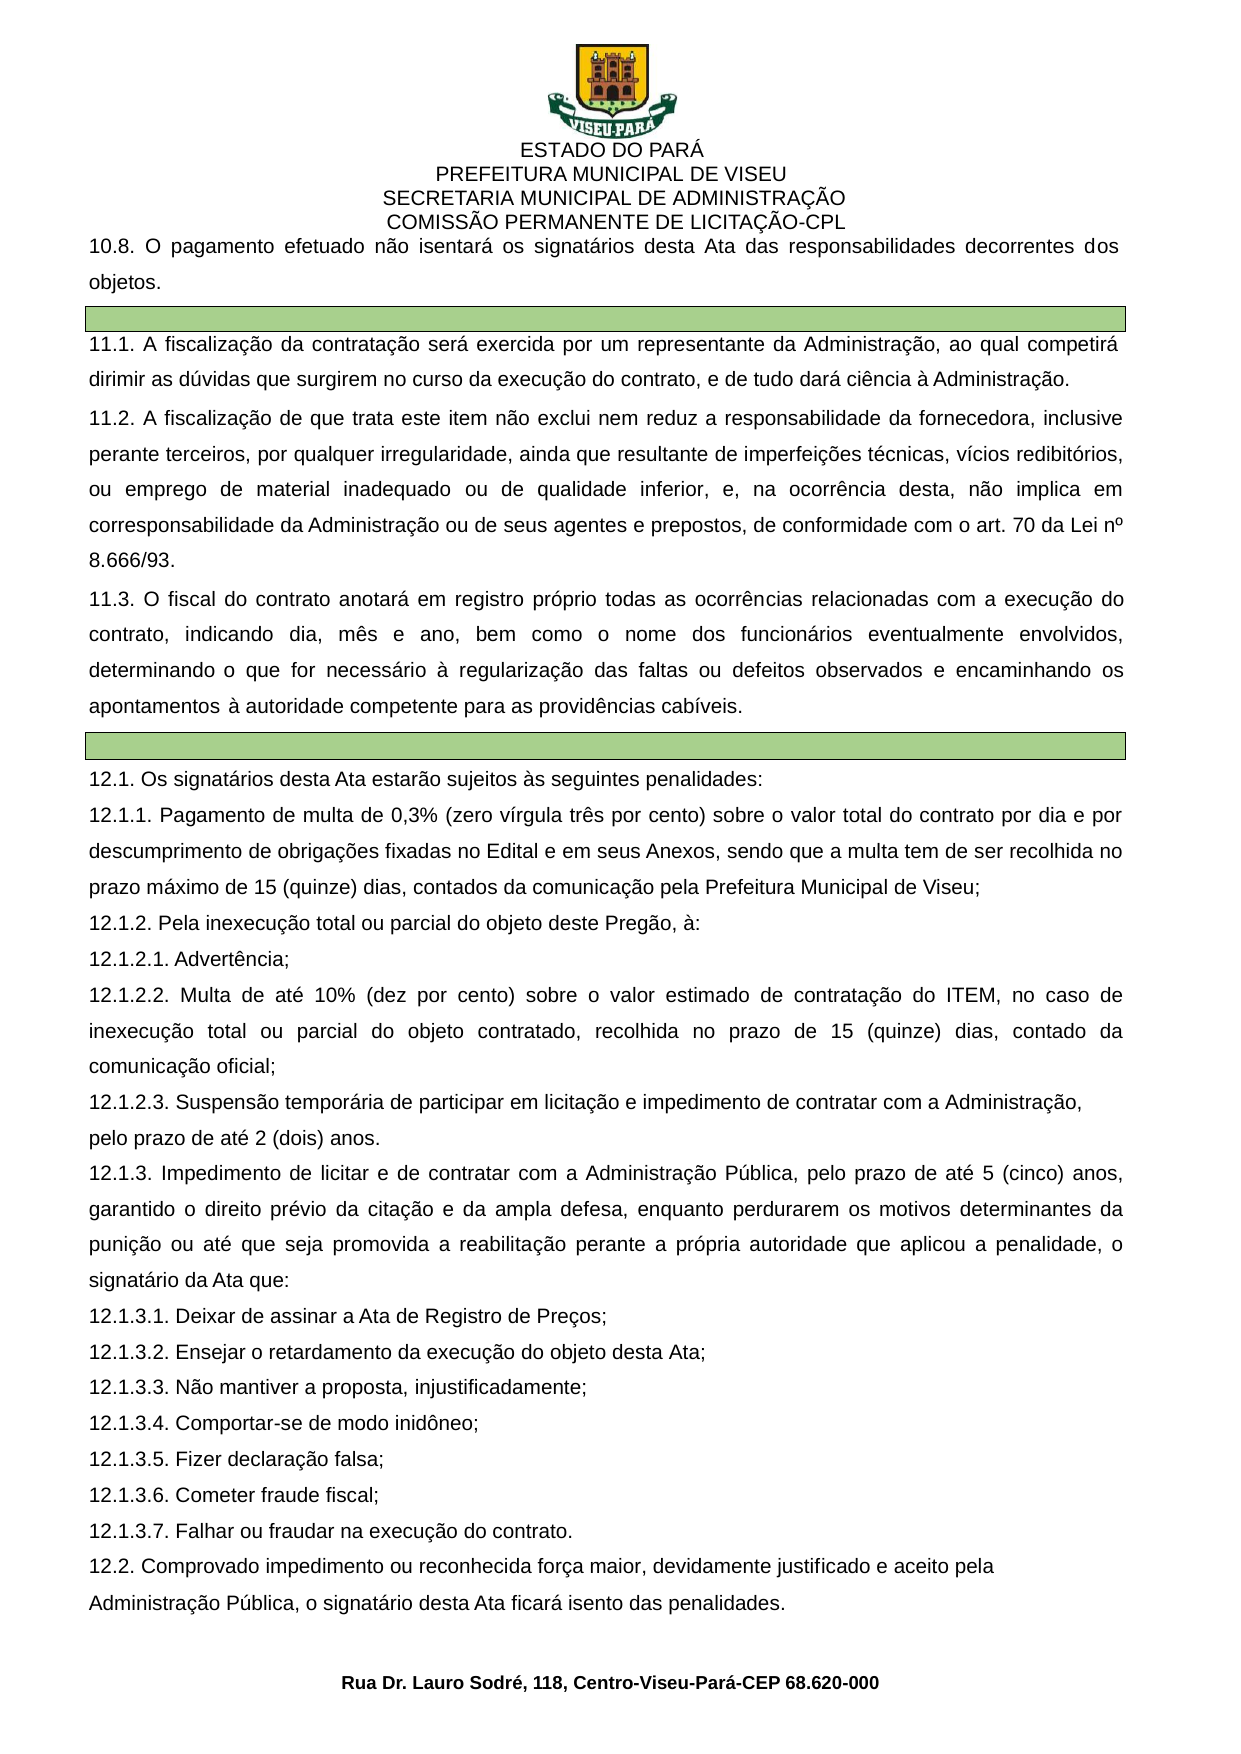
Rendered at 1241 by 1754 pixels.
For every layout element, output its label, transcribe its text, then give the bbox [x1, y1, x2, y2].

text 12.1.3.1. Deixar de assinar a Ata de Registro de Preços; [88, 1304, 1154, 1328]
text 12.1.3.2. Ensejar o retardamento da execução do objeto desta Ata; 12.1.3.3. Não mantiver a proposta, injustificadamente; [88, 1339, 713, 1399]
text 12.1.2.2. Multa de até 10% (dez por cento) sobre o valor estimado de contratação do ITEM, no caso de inexecução total ou parcial do objeto contratado, recolhida no prazo de 15 (quinze) dias, contado da comunicação oficial; [88, 983, 1123, 1078]
text ESTADO DO PARÁ PREFEITURA MUNICIPAL DE VISEU [435, 139, 795, 186]
text 12.1.3.7. Falhar ou fraudar na execução do contrato. [88, 1518, 1154, 1542]
text 12.1.3. Impedimento de licitar e de contratar com a Administração Pública, pelo prazo de até 5 (cinco) anos, garantido o direito prévio da citação e da ampla defesa, enquanto perdurarem os motivos determinantes da punição ou até que seja promovida a reabilitação perante a própria autoridade que aplicou a penalidade, o signatário da Ata que: [88, 1161, 1123, 1292]
text SECRETARIA MUNICIPAL DE ADMINISTRAÇÃO COMISSÃO PERMANENTE DE LICITAÇÃO-CPL [374, 186, 846, 234]
text 12.1.3.4. Comportar-se de modo inidôneo; 12.1.3.5. Fizer declaração falsa; [88, 1411, 486, 1471]
text Rua Dr. Lauro Sodré, 118, Centro-Viseu-Pará-CEP 68.620-000 [341, 1672, 1154, 1694]
text 12.1.3.6. Cometer fraude fiscal; [88, 1483, 1154, 1507]
text 11.1. A fiscalização da contratação será exercida por um representante da Administração, ao qual competirá [88, 331, 1154, 355]
text 12.1.2. Pela inexecução total ou parcial do objeto deste Pregão, à: 12.1.2.1. Advertência; [88, 911, 708, 971]
text 12.1.1. Pagamento de multa de 0,3% (zero vírgula três por cento) sobre o valor total do contrato por dia e por descumprimento de obrigações fixadas no Edital e em seus Anexos, sendo que a multa tem de ser recolhida no prazo máximo de 15 (quinze) dias, contados da comunicação pela Prefeitura Municipal de Viseu; [88, 803, 1123, 899]
text 12.2. Comprovado impedimento ou reconhecida força maior, devidamente justificado e aceito pela Administração Pública, o signatário desta Ata ficará isento das penalidades. [88, 1554, 1128, 1614]
text 12.1.2.3. Suspensão temporária de participar em licitação e impedimento de contratar com a Administração, pelo prazo de até 2 (dois) anos. [88, 1090, 1127, 1149]
text 11.3. O fiscal do contrato anotará em registro próprio todas as ocorrências relacionadas com a execução do contrato, indicando dia, mês e ano, bem como o nome dos funcionários eventualmente envolvidos, determinando o que for necessário à regularização das faltas ou defeitos observados e encaminhando os apontamentos à autoridade competente para as providências cabíveis. [88, 587, 1124, 717]
text 11.2. A fiscalização de que trata este item não exclui nem reduz a responsabilidade da fornecedora, inclusive perante terceiros, por qualquer irregularidade, ainda que resultante de imperfeições técnicas, vícios redibitórios, ou emprego de material inadequado ou de qualidade inferior, e, na ocorrência desta, não implica em corresponsabilidade da Administração ou de seus agentes e prepostos, de conformidade com o art. 70 da Lei nº 8.666/93. [88, 406, 1123, 572]
text CLAUSULA DECIMA SEGUNDA– DAS SANÇÕES ADMINISTRATIVAS 12.1. Os signatários desta Ata estarão sujeitos às seguintes penalidades: [88, 760, 951, 791]
text 10.8. O pagamento efetuado não isentará os signatários desta Ata das responsabilidades decorrentes dos [88, 234, 1154, 258]
text objetos. [88, 270, 1154, 294]
text dirimir as dúvidas que surgirem no curso da execução do contrato, e de tudo dará ciência à Administração. [88, 367, 1154, 391]
picture [547, 44, 678, 139]
